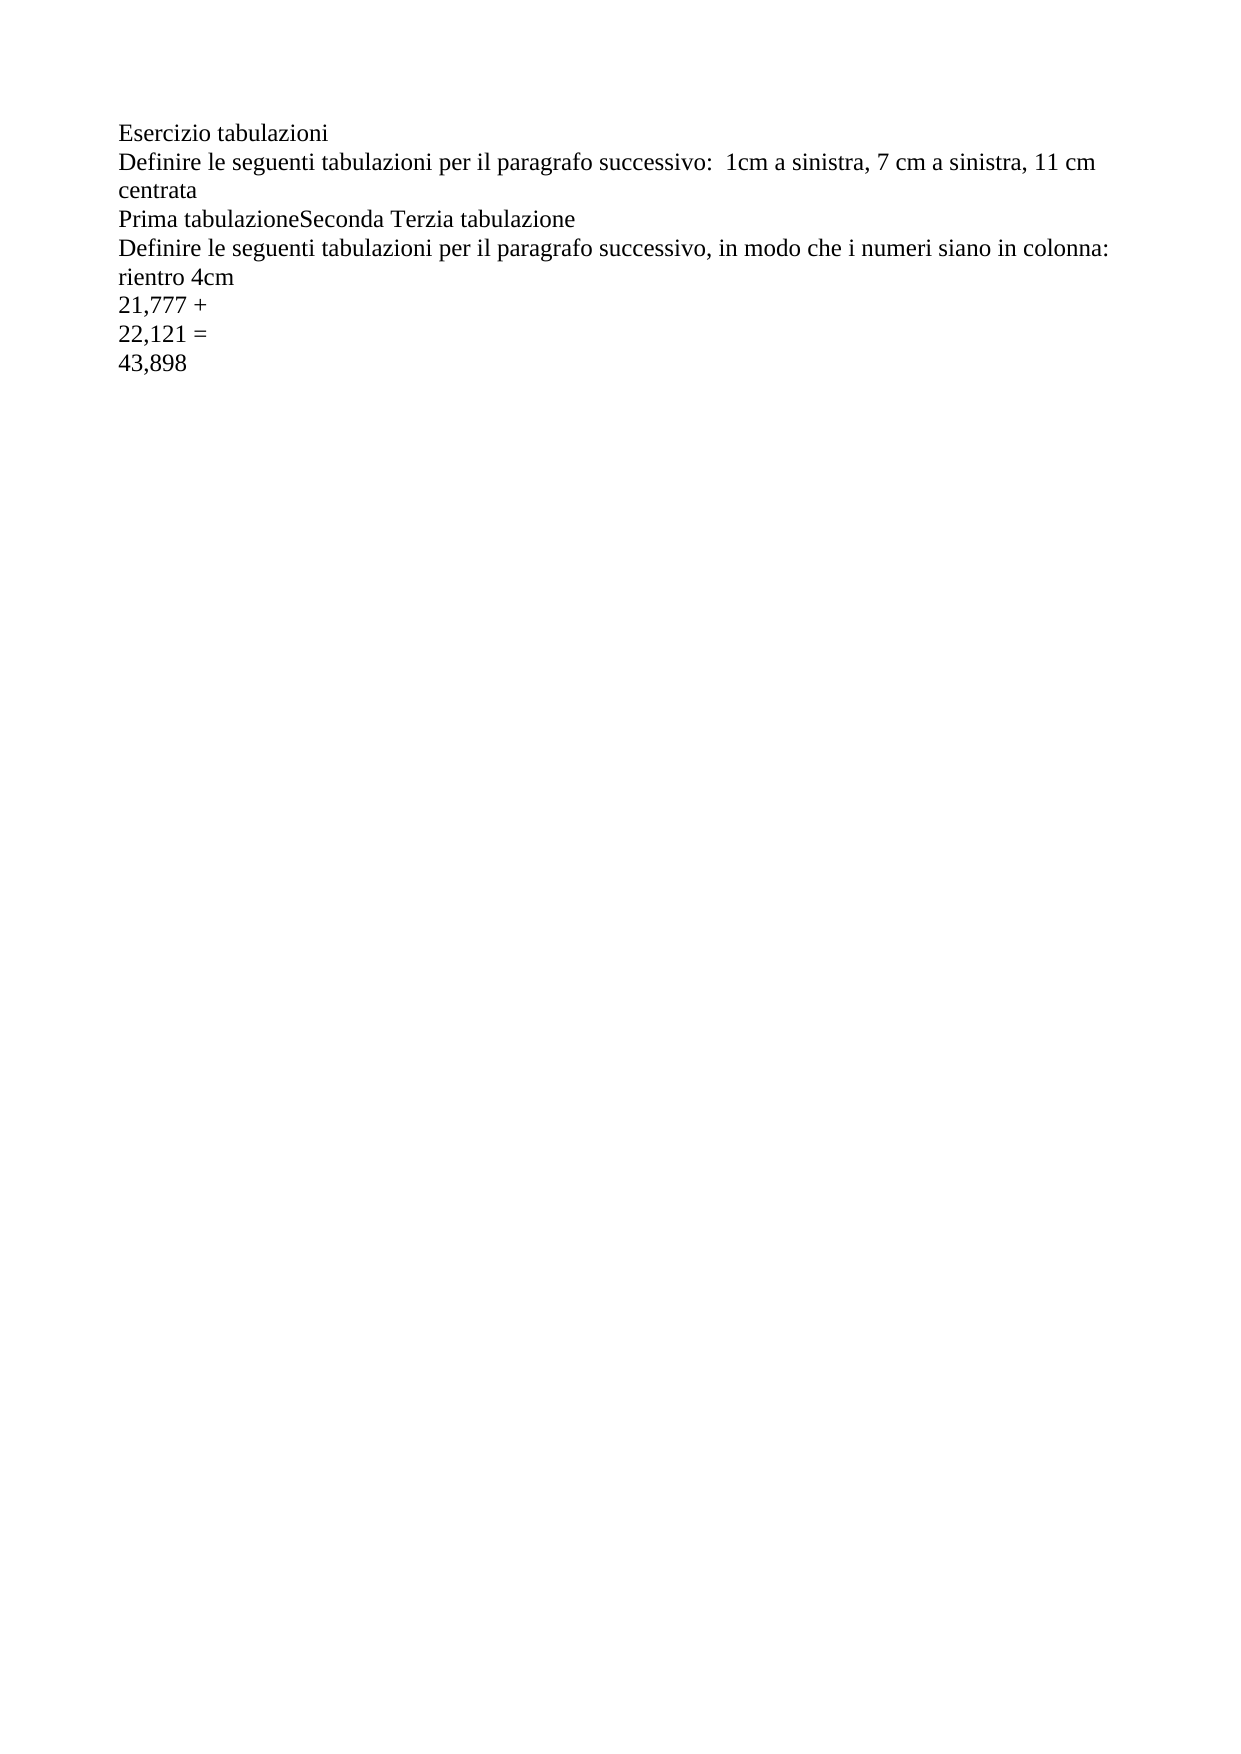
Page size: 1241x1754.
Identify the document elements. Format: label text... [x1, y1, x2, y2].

text Definire le seguenti tabulazioni per il paragrafo successivo: 1cm a sinistra, 7 cm a sinistra, 11 cm centrata [118, 147, 1122, 204]
text 22,121 = [118, 319, 1122, 348]
text 43,898 [118, 348, 1122, 377]
text Definire le seguenti tabulazioni per il paragrafo successivo, in modo che i numeri siano in colonna: rientro 4cm [118, 233, 1122, 291]
text Esercizio tabulazioni [118, 118, 1122, 147]
text 21,777 + [118, 291, 1122, 319]
text Prima tabulazioneSeconda Terzia tabulazione [118, 204, 1122, 233]
